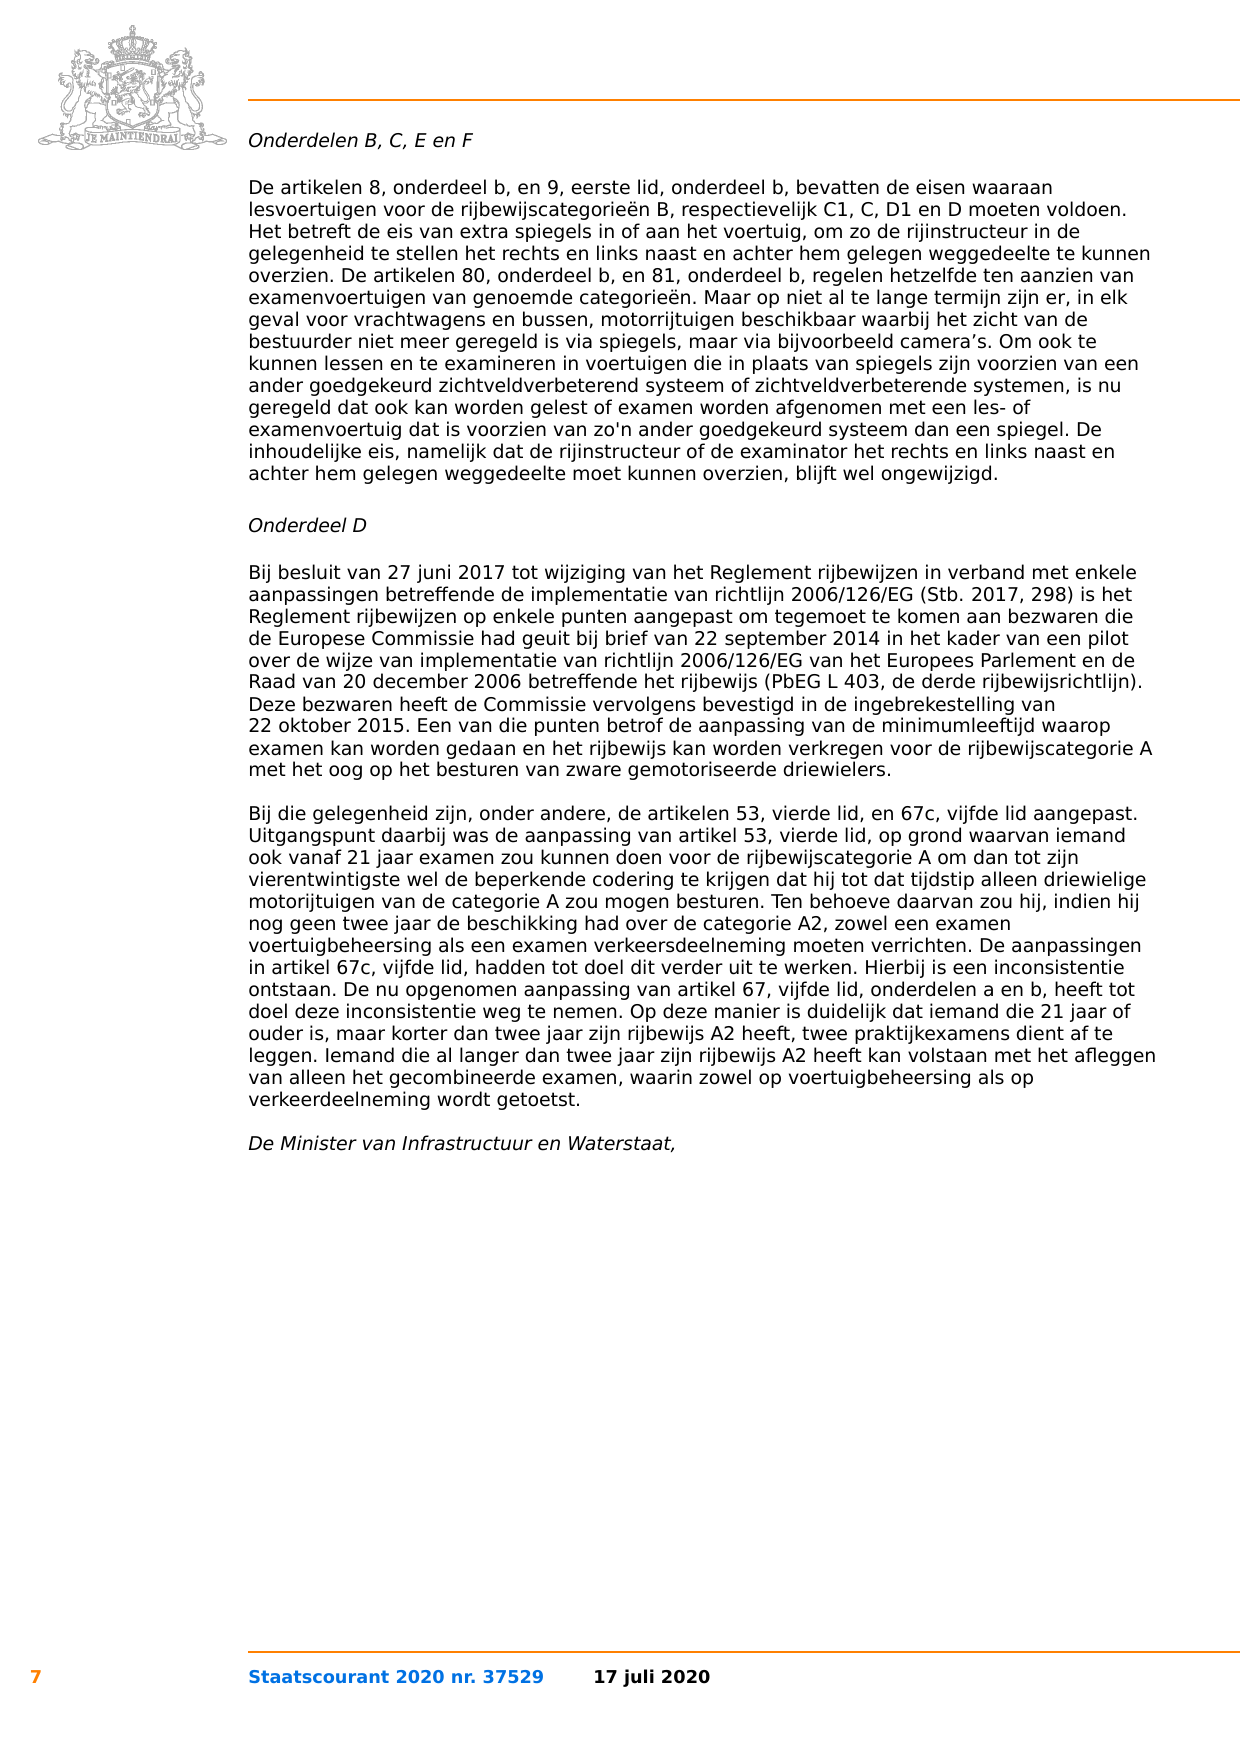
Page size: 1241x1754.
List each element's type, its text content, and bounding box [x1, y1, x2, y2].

text Bij die gelegenheid zijn, onder andere, de artikelen 53, vierde lid, en 67c, vijfde lid aangepast. Uitgangspunt daarbij was de aanpassing van artikel 53, vierde lid, op grond waarvan iemand ook vanaf 21 jaar examen zou kunnen doen voor de rijbewijscategorie A om dan tot zijn vierentwintigste wel de beperkende codering te krijgen dat hij tot dat tijdstip alleen driewielige motorijtuigen van de categorie A zou mogen besturen. Ten behoeve daarvan zou hij, indien hij nog geen twee jaar de beschikking had over de categorie A2, zowel een examen voertuigbeheersing als een examen verkeersdeelneming moeten verrichten. De aanpassingen in artikel 67c, vijfde lid, hadden tot doel dit verder uit te werken. Hierbij is een inconsistentie ontstaan. De nu opgenomen aanpassing van artikel 67, vijfde lid, onderdelen a en b, heeft tot doel deze inconsistentie weg te nemen. Op deze manier is duidelijk dat iemand die 21 jaar of ouder is, maar korter dan twee jaar zijn rijbewijs A2 heeft, twee praktijkexamens dient af te leggen. Iemand die al langer dan twee jaar zijn rijbewijs A2 heeft kan volstaan met het afleggen van alleen het gecombineerde examen, waarin zowel op voertuigbeheersing als op verkeerdeelneming wordt getoetst. [248, 803, 1163, 1111]
text Bij besluit van 27 juni 2017 tot wijziging van het Reglement rijbewijzen in verband met enkele aanpassingen betreffende de implementatie van richtlijn 2006/126/EG (Stb. 2017, 298) is het Reglement rijbewijzen op enkele punten aangepast om tegemoet te komen aan bezwaren die de Europese Commissie had geuit bij brief van 22 september 2014 in het kader van een pilot over de wijze van implementatie van richtlijn 2006/126/EG van het Europees Parlement en de Raad van 20 december 2006 betreffende het rijbewijs (PbEG L 403, de derde rijbewijsrichtlijn). Deze bezwaren heeft de Commissie vervolgens bevestigd in de ingebrekestelling van 22 oktober 2015. Een van die punten betrof de aanpassing van de minimumleeftijd waarop examen kan worden gedaan en het rijbewijs kan worden verkregen voor de rijbewijscategorie A met het oog op het besturen van zware gemotoriseerde driewielers. [248, 562, 1163, 781]
text De Minister van Infrastructuur en Waterstaat, [248, 1133, 1163, 1155]
picture [38, 25, 227, 150]
subtitle Onderdelen B, C, E en F [248, 130, 1163, 152]
text De artikelen 8, onderdeel b, en 9, eerste lid, onderdeel b, bevatten de eisen waaraan lesvoertuigen voor de rijbewijscategorieën B, respectievelijk C1, C, D1 en D moeten voldoen. Het betreft de eis van extra spiegels in of aan het voertuig, om zo de rijinstructeur in de gelegenheid te stellen het rechts en links naast en achter hem gelegen weggedeelte te kunnen overzien. De artikelen 80, onderdeel b, en 81, onderdeel b, regelen hetzelfde ten aanzien van examenvoertuigen van genoemde categorieën. Maar op niet al te lange termijn zijn er, in elk geval voor vrachtwagens en bussen, motorrijtuigen beschikbaar waarbij het zicht van de bestuurder niet meer geregeld is via spiegels, maar via bijvoorbeeld camera’s. Om ook te kunnen lessen en te examineren in voertuigen die in plaats van spiegels zijn voorzien van een ander goedgekeurd zichtveldverbeterend systeem of zichtveldverbeterende systemen, is nu geregeld dat ook kan worden gelest of examen worden afgenomen met een les- of examenvoertuig dat is voorzien van zo'n ander goedgekeurd systeem dan een spiegel. De inhoudelijke eis, namelijk dat de rijinstructeur of de examinator het rechts en links naast en achter hem gelegen weggedeelte moet kunnen overzien, blijft wel ongewijzigd. [248, 177, 1163, 484]
subtitle Onderdeel D [248, 514, 1163, 537]
